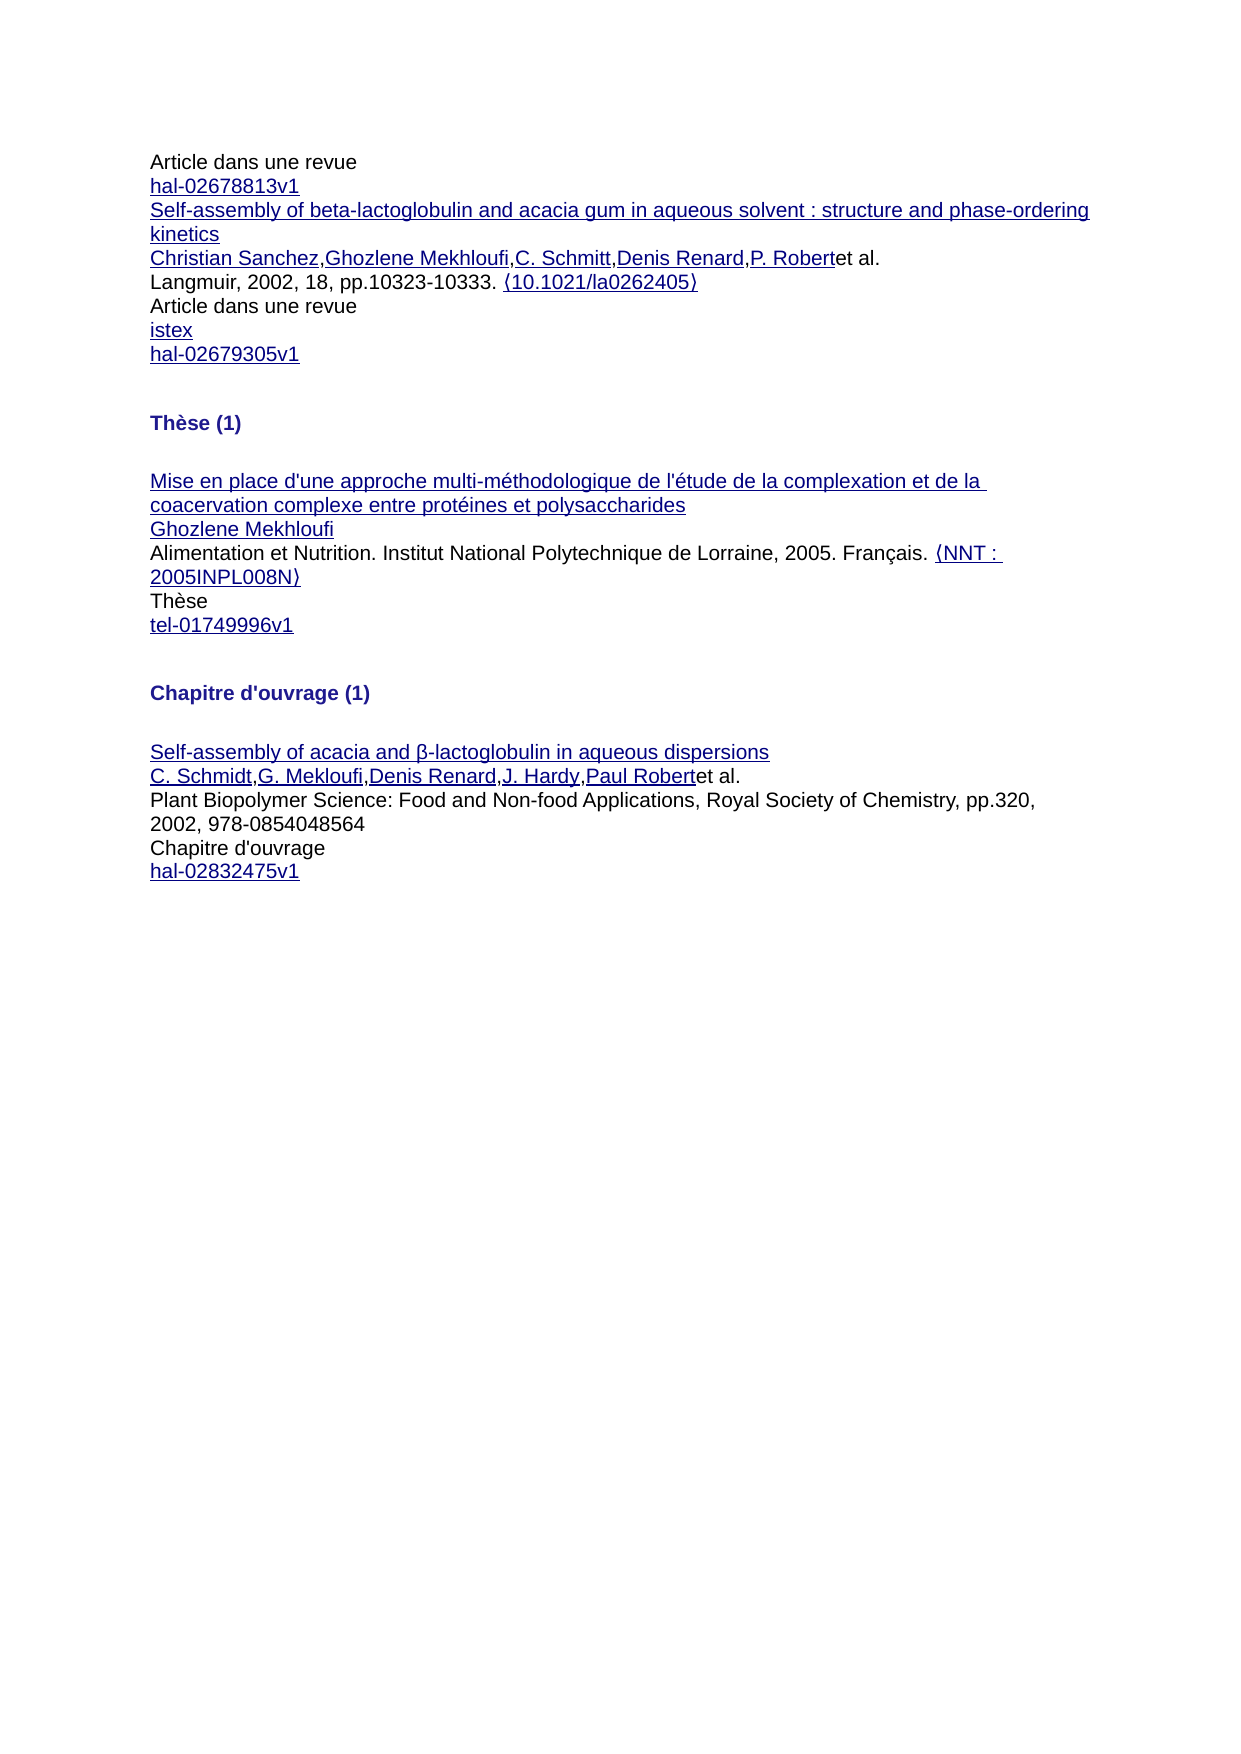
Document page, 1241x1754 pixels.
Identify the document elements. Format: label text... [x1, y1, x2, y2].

table_cell Self-assembly of beta-lactoglobulin and acacia gum in aqueous solvent : structure and phase-ordering [150, 198, 1090, 219]
subtitle Thèse (1) [150, 410, 1090, 434]
table_header Mise en place d'une approche multi-méthodologique de l'étude de la complexation et de la coacervation complexe entre protéines et polysaccharides Ghozlene Mekhloufi Alimentation et Nutrition. Institut National Polytechnique de Lorraine, 2005. Français. ⟨NNT : 2005INPL008N⟩ Thèse tel-01749996v1 [150, 469, 1090, 636]
subtitle Chapitre d'ouvrage (1) [150, 681, 1090, 705]
table_cell Article dans une revue hal-02678813v1 [150, 150, 1090, 198]
table_cell kinetics Christian Sanchez,Ghozlene Mekhloufi,C. Schmitt,Denis Renard,P. Robertet al. Langmuir, 2002, 18, pp.10323-10333. ⟨10.1021/la0262405⟩ Article dans une revue istex hal-02679305v1 [150, 220, 1090, 366]
table_header Self-assembly of acacia and β-lactoglobulin in aqueous dispersions C. Schmidt,G. Mekloufi,Denis Renard,J. Hardy,Paul Robertet al. Plant Biopolymer Science: Food and Non-food Applications, Royal Society of Chemistry, pp.320, 2002, 978-0854048564 Chapitre d'ouvrage hal-02832475v1 [150, 740, 1090, 883]
